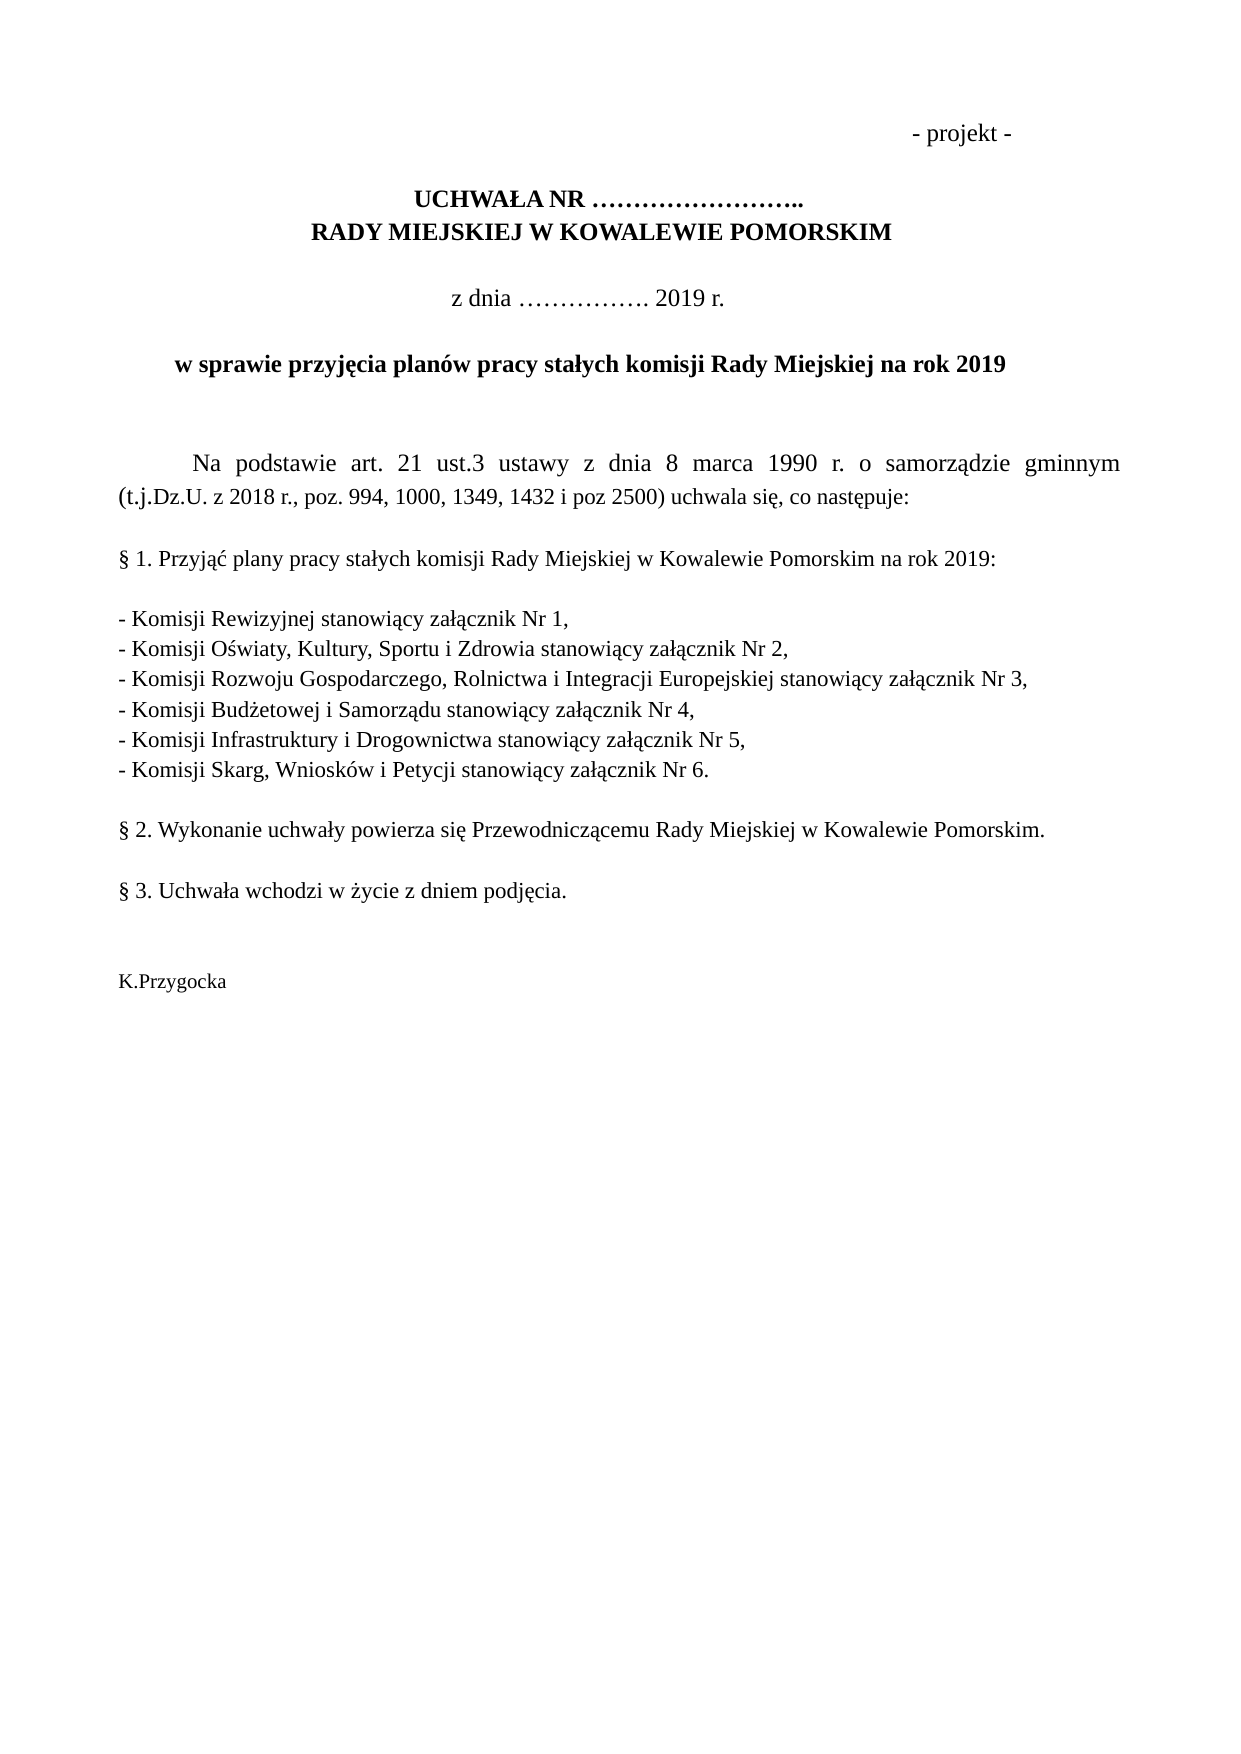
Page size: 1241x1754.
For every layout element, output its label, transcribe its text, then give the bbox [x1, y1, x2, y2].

text - projekt - [118, 118, 1122, 180]
text Na podstawie art. 21 ust.3 ustawy z dnia 8 marca 1990 r. o samorządzie gminnym (t.j.Dz.U. z 2018 r., poz. 994, 1000, 1349, 1432 i poz 2500) uchwala się, co następuje: [118, 448, 1122, 510]
text - Komisji Budżetowej i Samorządu stanowiący załącznik Nr 4, [118, 696, 1122, 722]
text z dnia ……………. 2019 r. [118, 283, 1122, 312]
text - Komisji Rewizyjnej stanowiący załącznik Nr 1, [118, 605, 1122, 631]
text § 1. Przyjąć plany pracy stałych komisji Rady Miejskiej w Kowalewie Pomorskim na rok 2019: [118, 544, 1122, 571]
text K.Przygocka [118, 969, 1122, 993]
text RADY MIEJSKIEJ W KOWALEWIE POMORSKIM [118, 217, 1122, 246]
text - Komisji Skarg, Wniosków i Petycji stanowiący załącznik Nr 6. [118, 756, 1122, 782]
text - Komisji Oświaty, Kultury, Sportu i Zdrowia stanowiący załącznik Nr 2, [118, 635, 1122, 662]
text § 2. Wykonanie uchwały powierza się Przewodniczącemu Rady Miejskiej w Kowalewie Pomorskim. [118, 816, 1122, 843]
text - Komisji Rozwoju Gospodarczego, Rolnictwa i Integracji Europejskiej stanowiący załącznik Nr 3, [118, 665, 1122, 692]
text - Komisji Infrastruktury i Drogownictwa stanowiący załącznik Nr 5, [118, 726, 1122, 752]
text w sprawie przyjęcia planów pracy stałych komisji Rady Miejskiej na rok 2019 [118, 349, 1122, 378]
text § 3. Uchwała wchodzi w życie z dniem podjęcia. [118, 877, 1122, 903]
text UCHWAŁA NR …………………….. [118, 184, 1122, 213]
